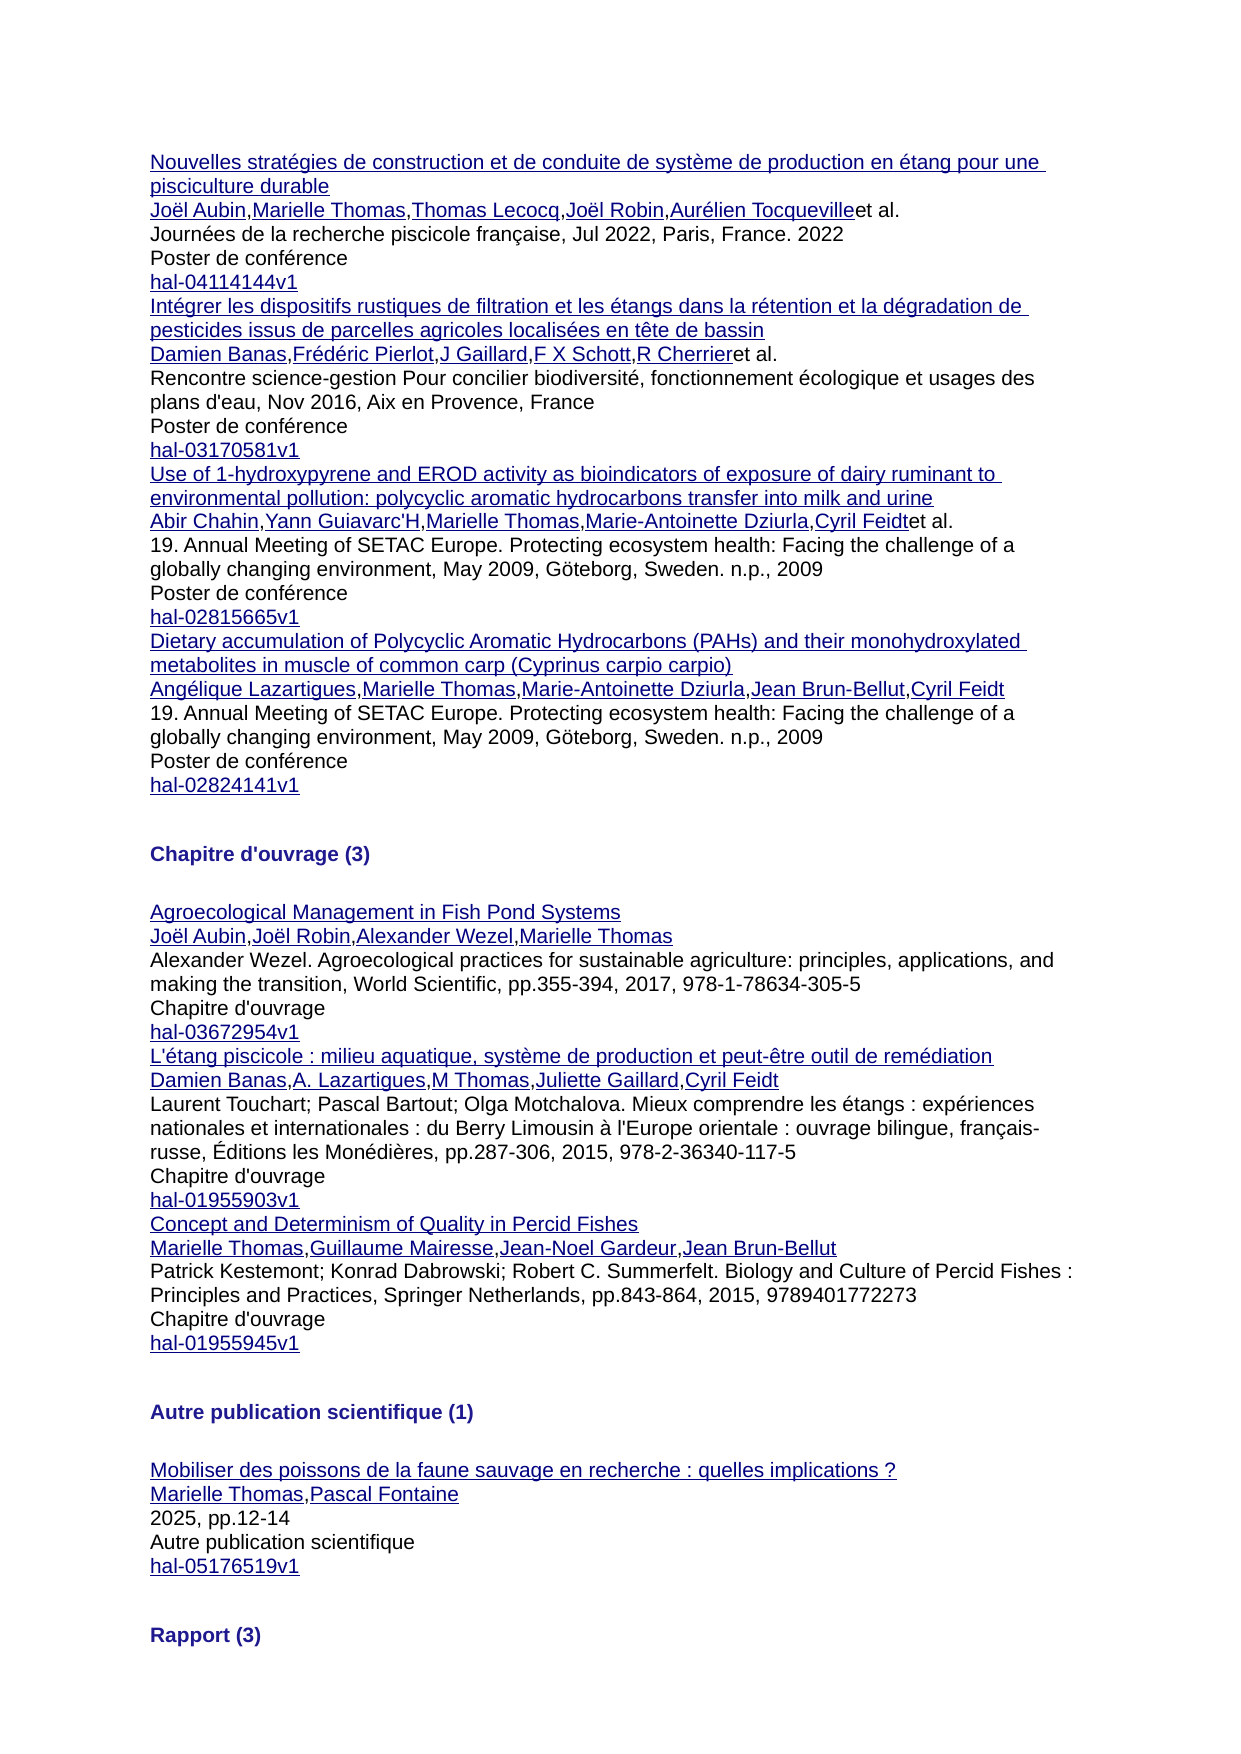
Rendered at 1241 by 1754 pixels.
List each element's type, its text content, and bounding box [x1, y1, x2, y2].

table_cell Concept and Determinism of Quality in Percid Fishes Marielle Thomas,Guillaume Mairesse,Jean-Noel Gardeur,Jean Brun-Bellut Patrick Kestemont; Konrad Dabrowski; Robert C. Summerfelt. Biology and Culture of Percid Fishes : Principles and Practices, Springer Netherlands, pp.843-864, 2015, 9789401772273 Chapitre d'ouvrage hal-01955945v1 [150, 1211, 1090, 1355]
table_cell L'étang piscicole : milieu aquatique, système de production et peut-être outil de remédiation Damien Banas,A. Lazartigues,M Thomas,Juliette Gaillard,Cyril Feidt Laurent Touchart; Pascal Bartout; Olga Motchalova. Mieux comprendre les étangs : expériences nationales et internationales : du Berry Limousin à l'Europe orientale : ouvrage bilingue, français-russe, Éditions les Monédières, pp.287-306, 2015, 978-2-36340-117-5 Chapitre d'ouvrage hal-01955903v1 [150, 1044, 1090, 1211]
subtitle Chapitre d'ouvrage (3) [150, 842, 1090, 866]
table_cell Nouvelles stratégies de construction et de conduite de système de production en étang pour une pisciculture durable Joël Aubin,Marielle Thomas,Thomas Lecocq,Joël Robin,Aurélien Tocquevilleet al. Journées de la recherche piscicole française, Jul 2022, Paris, France. 2022 Poster de conférence hal-04114144v1 [150, 150, 1090, 294]
table_cell Use of 1-hydroxypyrene and EROD activity as bioindicators of exposure of dairy ruminant to environmental pollution: polycyclic aromatic hydrocarbons transfer into milk and urine Abir Chahin,Yann Guiavarc'H,Marielle Thomas,Marie-Antoinette Dziurla,Cyril Feidtet al. 19. Annual Meeting of SETAC Europe. Protecting ecosystem health: Facing the challenge of a globally changing environment, May 2009, Göteborg, Sweden. n.p., 2009 Poster de conférence hal-02815665v1 [150, 461, 1090, 629]
table_cell Intégrer les dispositifs rustiques de filtration et les étangs dans la rétention et la dégradation de pesticides issus de parcelles agricoles localisées en tête de bassin Damien Banas,Frédéric Pierlot,J Gaillard,F X Schott,R Cherrieret al. Rencontre science-gestion Pour concilier biodiversité, fonctionnement écologique et usages des plans d'eau, Nov 2016, Aix en Provence, France Poster de conférence hal-03170581v1 [150, 294, 1090, 461]
subtitle Autre publication scientifique (1) [150, 1400, 1090, 1424]
table_header Mobiliser des poissons de la faune sauvage en recherche : quelles implications ? Marielle Thomas,Pascal Fontaine 2025, pp.12-14 Autre publication scientifique hal-05176519v1 [150, 1458, 1090, 1578]
table_cell Dietary accumulation of Polycyclic Aromatic Hydrocarbons (PAHs) and their monohydroxylated metabolites in muscle of common carp (Cyprinus carpio carpio) Angélique Lazartigues,Marielle Thomas,Marie-Antoinette Dziurla,Jean Brun-Bellut,Cyril Feidt 19. Annual Meeting of SETAC Europe. Protecting ecosystem health: Facing the challenge of a globally changing environment, May 2009, Göteborg, Sweden. n.p., 2009 Poster de conférence hal-02824141v1 [150, 629, 1090, 797]
subtitle Rapport (3) [150, 1623, 1090, 1647]
table_header Agroecological Management in Fish Pond Systems Joël Aubin,Joël Robin,Alexander Wezel,Marielle Thomas Alexander Wezel. Agroecological practices for sustainable agriculture: principles, applications, and making the transition, World Scientific, pp.355-394, 2017, 978-1-78634-305-5 Chapitre d'ouvrage hal-03672954v1 [150, 900, 1090, 1044]
